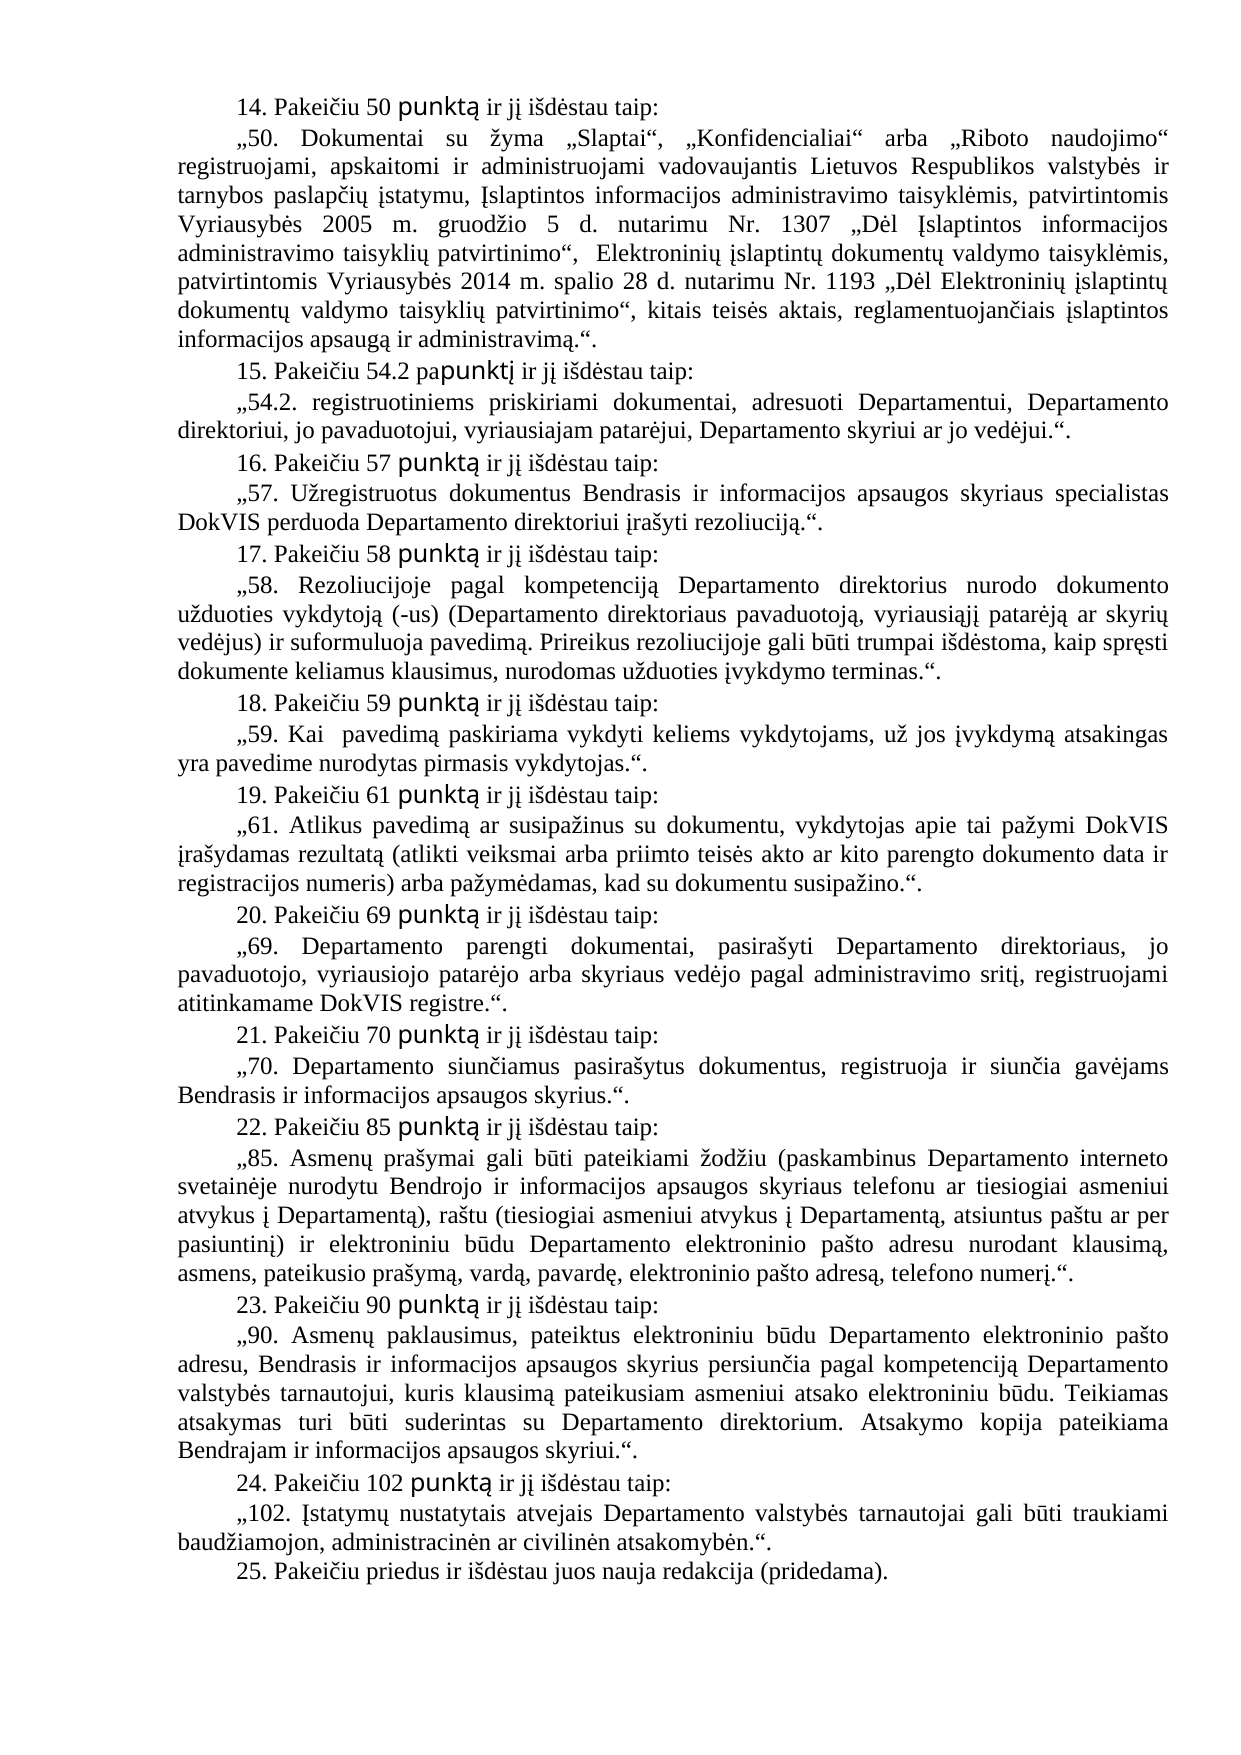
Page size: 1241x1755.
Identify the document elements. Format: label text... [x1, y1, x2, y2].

text 25. Pakeičiu priedus ir išdėstau juos nauja redakcija (pridedama). [177, 1556, 1169, 1584]
text „61. Atlikus pavedimą ar susipažinus su dokumentu, vykdytojas apie tai pažymi DokVIS įrašydamas rezultatą (atlikti veiksmai arba priimto teisės akto ar kito parengto dokumento data ir registracijos numeris) arba pažymėdamas, kad su dokumentu susipažino.“. [177, 811, 1169, 897]
text „90. Asmenų paklausimus, pateiktus elektroniniu būdu Departamento elektroninio pašto adresu, Bendrasis ir informacijos apsaugos skyrius persiunčia pagal kompetenciją Departamento valstybės tarnautojui, kuris klausimą pateikusiam asmeniui atsako elektroniniu būdu. Teikiamas atsakymas turi būti suderintas su Departamento direktorium. Atsakymo kopija pateikiama Bendrajam ir informacijos apsaugos skyriui.“. [177, 1321, 1169, 1464]
text 16. Pakeičiu 57 punktą ir jį išdėstau taip: [177, 444, 1169, 478]
text „58. Rezoliucijoje pagal kompetenciją Departamento direktorius nurodo dokumento užduoties vykdytoją (-us) (Departamento direktoriaus pavaduotoją, vyriausiąjį patarėją ar skyrių vedėjus) ir suformuluoja pavedimą. Prireikus rezoliucijoje gali būti trumpai išdėstoma, kaip spręsti dokumente keliamus klausimus, nurodomas užduoties įvykdymo terminas.“. [177, 570, 1169, 685]
text 14. Pakeičiu 50 punktą ir jį išdėstau taip: [177, 89, 1169, 123]
text „59. Kai pavedimą paskiriama vykdyti keliems vykdytojams, už jos įvykdymą atsakingas yra pavedime nurodytas pirmasis vykdytojas.“. [177, 719, 1169, 776]
text „102. Įstatymų nustatytais atvejais Departamento valstybės tarnautojai gali būti traukiami baudžiamojon, administracinėn ar civilinėn atsakomybėn.“. [177, 1498, 1169, 1556]
text 24. Pakeičiu 102 punktą ir jį išdėstau taip: [177, 1464, 1169, 1498]
text 21. Pakeičiu 70 punktą ir jį išdėstau taip: [177, 1017, 1169, 1051]
text „54.2. registruotiniems priskiriami dokumentai, adresuoti Departamentui, Departamento direktoriui, jo pavaduotojui, vyriausiajam patarėjui, Departamento skyriui ar jo vedėjui.“. [177, 387, 1169, 444]
text „70. Departamento siunčiamus pasirašytus dokumentus, registruoja ir siunčia gavėjams Bendrasis ir informacijos apsaugos skyrius.“. [177, 1051, 1169, 1109]
text 17. Pakeičiu 58 punktą ir jį išdėstau taip: [177, 536, 1169, 570]
text „57. Užregistruotus dokumentus Bendrasis ir informacijos apsaugos skyriaus specialistas DokVIS perduoda Departamento direktoriui įrašyti rezoliuciją.“. [177, 478, 1169, 536]
text 18. Pakeičiu 59 punktą ir jį išdėstau taip: [177, 685, 1169, 719]
text 20. Pakeičiu 69 punktą ir jį išdėstau taip: [177, 897, 1169, 931]
text 19. Pakeičiu 61 punktą ir jį išdėstau taip: [177, 776, 1169, 811]
text „69. Departamento parengti dokumentai, pasirašyti Departamento direktoriaus, jo pavaduotojo, vyriausiojo patarėjo arba skyriaus vedėjo pagal administravimo sritį, registruojami atitinkamame DokVIS registre.“. [177, 931, 1169, 1017]
text 23. Pakeičiu 90 punktą ir jį išdėstau taip: [177, 1286, 1169, 1321]
text 15. Pakeičiu 54.2 papunktį ir jį išdėstau taip: [177, 353, 1169, 387]
text 22. Pakeičiu 85 punktą ir jį išdėstau taip: [177, 1109, 1169, 1143]
text „50. Dokumentai su žyma „Slaptai“, „Konfidencialiai“ arba „Riboto naudojimo“ registruojami, apskaitomi ir administruojami vadovaujantis Lietuvos Respublikos valstybės ir tarnybos paslapčių įstatymu, Įslaptintos informacijos administravimo taisyklėmis, patvirtintomis Vyriausybės 2005 m. gruodžio 5 d. nutarimu Nr. 1307 „Dėl Įslaptintos informacijos administravimo taisyklių patvirtinimo“, Elektroninių įslaptintų dokumentų valdymo taisyklėmis, patvirtintomis Vyriausybės 2014 m. spalio 28 d. nutarimu Nr. 1193 „Dėl Elektroninių įslaptintų dokumentų valdymo taisyklių patvirtinimo“, kitais teisės aktais, reglamentuojančiais įslaptintos informacijos apsaugą ir administravimą.“. [177, 123, 1169, 353]
text „85. Asmenų prašymai gali būti pateikiami žodžiu (paskambinus Departamento interneto svetainėje nurodytu Bendrojo ir informacijos apsaugos skyriaus telefonu ar tiesiogiai asmeniui atvykus į Departamentą), raštu (tiesiogiai asmeniui atvykus į Departamentą, atsiuntus paštu ar per pasiuntinį) ir elektroniniu būdu Departamento elektroninio pašto adresu nurodant klausimą, asmens, pateikusio prašymą, vardą, pavardę, elektroninio pašto adresą, telefono numerį.“. [177, 1143, 1169, 1286]
